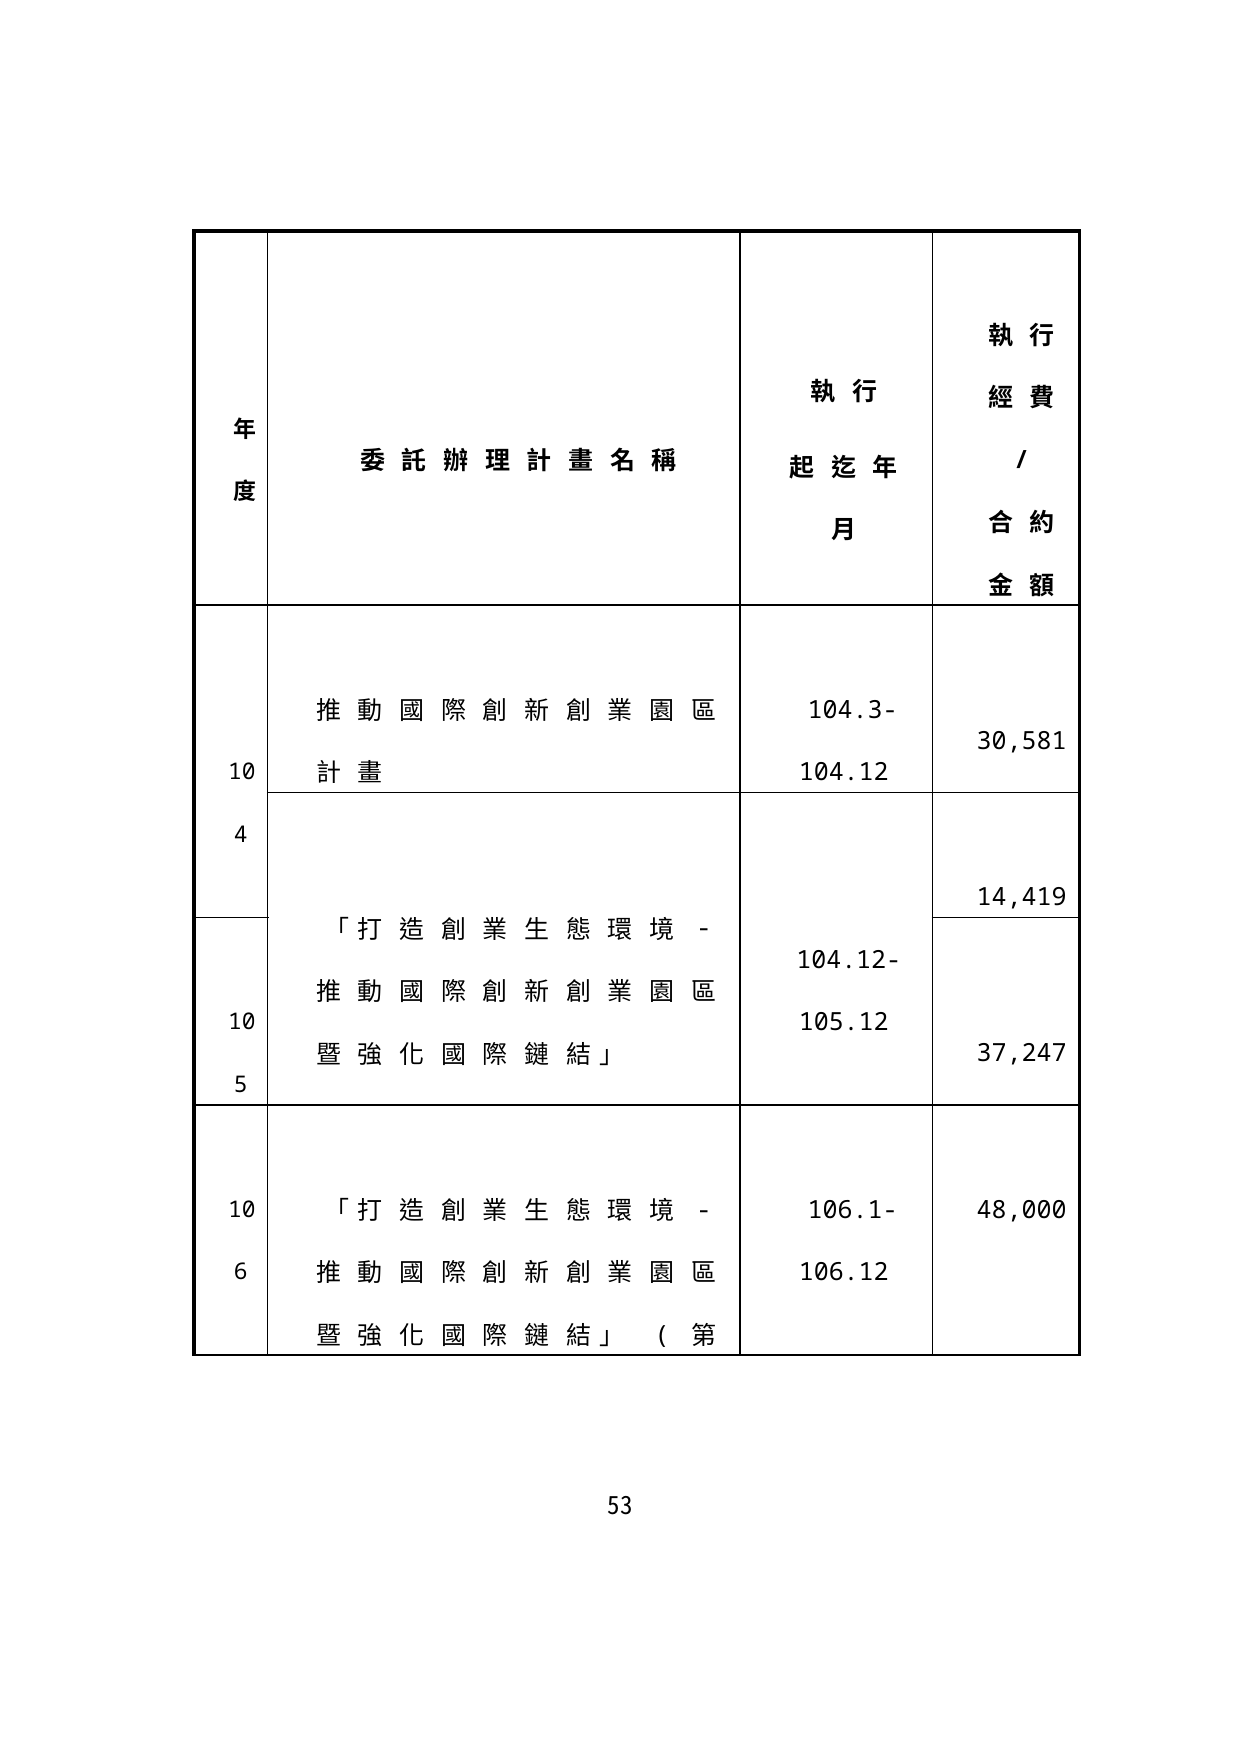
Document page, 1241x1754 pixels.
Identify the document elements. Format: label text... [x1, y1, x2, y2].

table_cell 37,247 [933, 918, 1078, 1104]
table_cell 14,419 [933, 793, 1078, 917]
table_cell 105 [196, 918, 267, 1104]
table_header 委託辦理計畫名稱 [268, 233, 739, 604]
table_header 年度 [196, 233, 267, 604]
table_cell 104.12-105.12 [741, 793, 932, 1104]
table_cell 104.3-104.12 [741, 606, 932, 792]
table_cell 106 [196, 1106, 267, 1354]
table_cell 106.1-106.12 [741, 1106, 932, 1354]
table_cell 「打造創業生態環境-推動國際創新創業園區暨強化國際鏈結」 [268, 793, 739, 1104]
table_cell 「打造創業生態環境-推動國際創新創業園區暨強化國際鏈結」(第 [268, 1106, 739, 1354]
table_cell 48,000 [933, 1106, 1078, 1354]
table_cell 推動國際創新創業園區計畫 [268, 606, 739, 792]
table_header 執行 起迄年月 [741, 233, 932, 604]
table_header 執行經費/ 合約金額 [933, 233, 1078, 604]
table_cell 104 [196, 606, 267, 917]
table_cell 30,581 [933, 606, 1078, 792]
